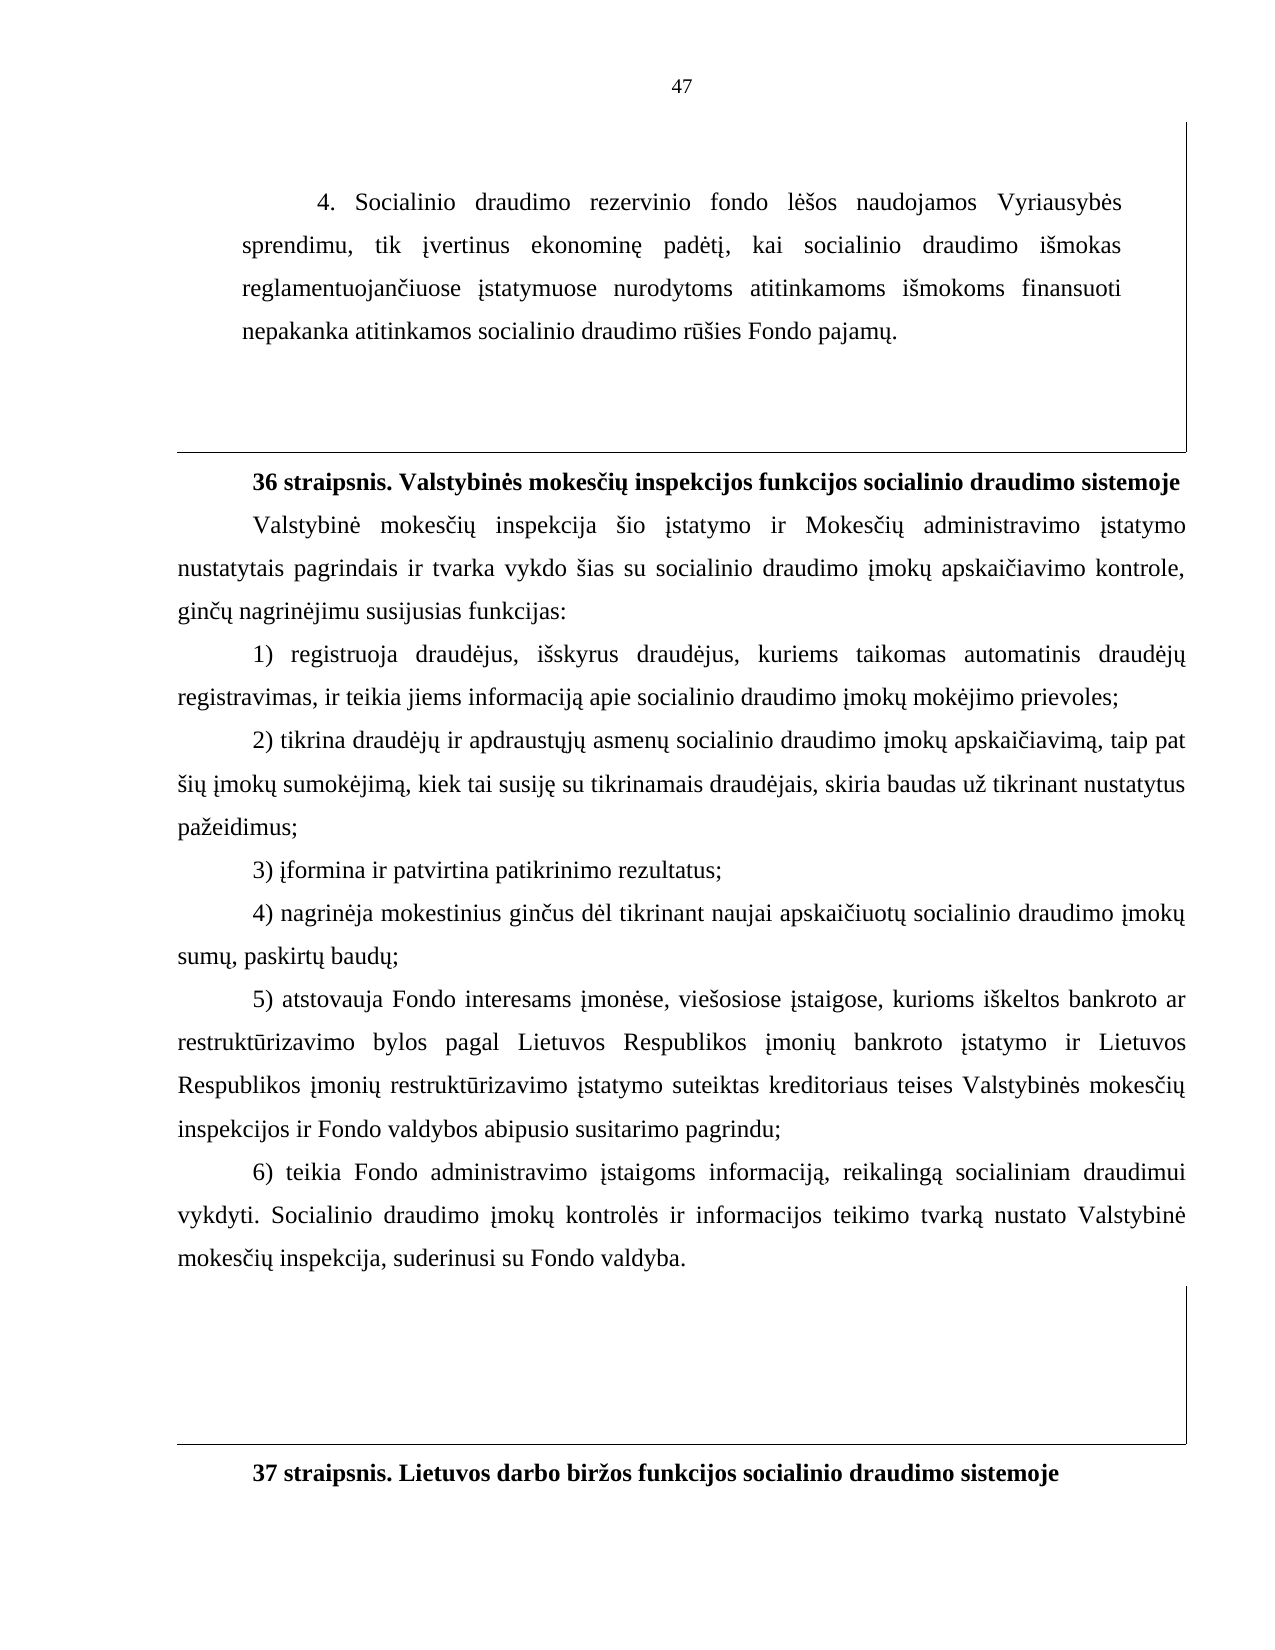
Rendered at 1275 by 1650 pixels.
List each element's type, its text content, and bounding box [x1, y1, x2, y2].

text 3) įformina ir patvirtina patikrinimo rezultatus; [177, 855, 1186, 884]
text 4. Socialinio draudimo rezervinio fondo lėšos naudojamos Vyriausybės sprendimu, tik įvertinus ekonominę padėtį, kai socialinio draudimo išmokas reglamentuojančiuose įstatymuose nurodytoms atitinkamoms išmokoms finansuoti nepakanka atitinkamos socialinio draudimo rūšies Fondo pajamų. [177, 122, 1186, 345]
text Valstybinė mokesčių inspekcija šio įstatymo ir Mokesčių administravimo įstatymo nustatytais pagrindais ir tvarka vykdo šias su socialinio draudimo įmokų apskaičiavimo kontrole, ginčų nagrinėjimu susijusias funkcijas: [177, 510, 1186, 625]
text 2) tikrina draudėjų ir apdraustųjų asmenų socialinio draudimo įmokų apskaičiavimą, taip pat šių įmokų sumokėjimą, kiek tai susiję su tikrinamais draudėjais, skiria baudas už tikrinant nustatytus pažeidimus; [177, 726, 1186, 841]
text 4) nagrinėja mokestinius ginčus dėl tikrinant naujai apskaičiuotų socialinio draudimo įmokų sumų, paskirtų baudų; [177, 898, 1186, 970]
text 1) registruoja draudėjus, išskyrus draudėjus, kuriems taikomas automatinis draudėjų registravimas, ir teikia jiems informaciją apie socialinio draudimo įmokų mokėjimo prievoles; [177, 639, 1186, 711]
text 6) teikia Fondo administravimo įstaigoms informaciją, reikalingą socialiniam draudimui vykdyti. Socialinio draudimo įmokų kontrolės ir informacijos teikimo tvarką nustato Valstybinė mokesčių inspekcija, suderinusi su Fondo valdyba. [177, 1157, 1186, 1272]
text 37 straipsnis. Lietuvos darbo biržos funkcijos socialinio draudimo sistemoje [177, 1458, 1186, 1487]
text 36 straipsnis. Valstybinės mokesčių inspekcijos funkcijos socialinio draudimo sistemoje [252, 467, 1186, 496]
text 5) atstovauja Fondo interesams įmonėse, viešosiose įstaigose, kurioms iškeltos bankroto ar restruktūrizavimo bylos pagal Lietuvos Respublikos įmonių bankroto įstatymo ir Lietuvos Respublikos įmonių restruktūrizavimo įstatymo suteiktas kreditoriaus teises Valstybinės mokesčių inspekcijos ir Fondo valdybos abipusio susitarimo pagrindu; [177, 984, 1186, 1142]
